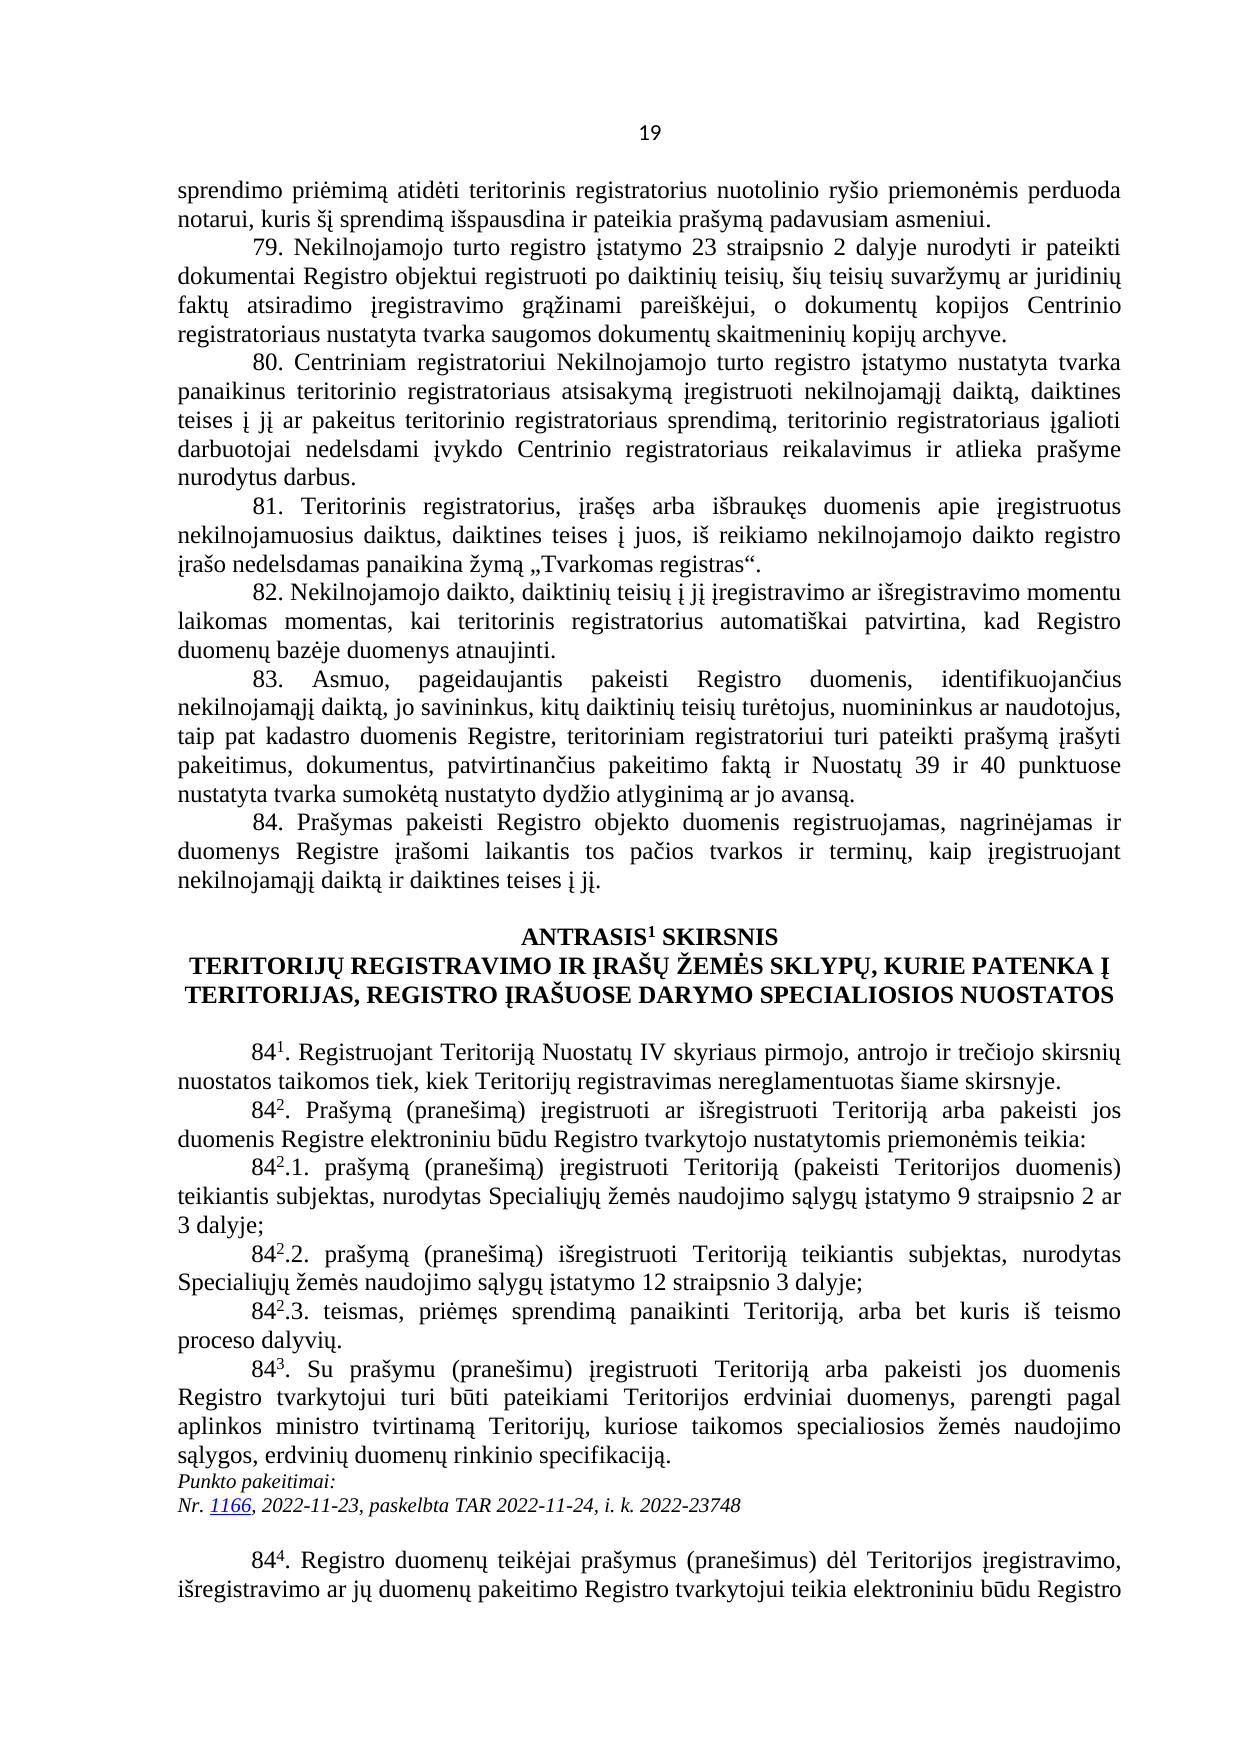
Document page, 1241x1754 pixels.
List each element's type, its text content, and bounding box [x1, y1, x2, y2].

text Nr. 1166, 2022-11-23, paskelbta TAR 2022-11-24, i. k. 2022-23748 [177, 1493, 1122, 1517]
text 844. Registro duomenų teikėjai prašymus (pranešimus) dėl Teritorijos įregistravimo, išregistravimo ar jų duomenų pakeitimo Registro tvarkytojui teikia elektroniniu būdu Registro [177, 1546, 1122, 1603]
text ANTRASIS1 SKIRSNIS [177, 922, 1122, 951]
text 81. Teritorinis registratorius, įrašęs arba išbraukęs duomenis apie įregistruotus nekilnojamuosius daiktus, daiktines teises į juos, iš reikiamo nekilnojamojo daikto registro įrašo nedelsdamas panaikina žymą „Tvarkomas registras“. [177, 491, 1122, 577]
text 842.2. prašymą (pranešimą) išregistruoti Teritoriją teikiantis subjektas, nurodytas Specialiųjų žemės naudojimo sąlygų įstatymo 12 straipsnio 3 dalyje; [177, 1239, 1122, 1296]
text 843. Su prašymu (pranešimu) įregistruoti Teritoriją arba pakeisti jos duomenis Registro tvarkytojui turi būti pateikiami Teritorijos erdviniai duomenys, parengti pagal aplinkos ministro tvirtinamą Teritorijų, kuriose taikomos specialiosios žemės naudojimo sąlygos, erdvinių duomenų rinkinio specifikaciją. [177, 1354, 1122, 1469]
text 79. Nekilnojamojo turto registro įstatymo 23 straipsnio 2 dalyje nurodyti ir pateikti dokumentai Registro objektui registruoti po daiktinių teisių, šių teisių suvaržymų ar juridinių faktų atsiradimo įregistravimo grąžinami pareiškėjui, o dokumentų kopijos Centrinio registratoriaus nustatyta tvarka saugomos dokumentų skaitmeninių kopijų archyve. [177, 232, 1122, 347]
text Punkto pakeitimai: [177, 1469, 1122, 1493]
text 84. Prašymas pakeisti Registro objekto duomenis registruojamas, nagrinėjamas ir duomenys Registre įrašomi laikantis tos pačios tvarkos ir terminų, kaip įregistruojant nekilnojamąjį daiktą ir daiktines teises į jį. [177, 807, 1122, 894]
text sprendimo priėmimą atidėti teritorinis registratorius nuotolinio ryšio priemonėmis perduoda notarui, kuris šį sprendimą išspausdina ir pateikia prašymą padavusiam asmeniui. [177, 175, 1122, 232]
text 842. Prašymą (pranešimą) įregistruoti ar išregistruoti Teritoriją arba pakeisti jos duomenis Registre elektroniniu būdu Registro tvarkytojo nustatytomis priemonėmis teikia: [177, 1095, 1122, 1152]
text 841. Registruojant Teritoriją Nuostatų IV skyriaus pirmojo, antrojo ir trečiojo skirsnių nuostatos taikomos tiek, kiek Teritorijų registravimas nereglamentuotas šiame skirsnyje. [177, 1037, 1122, 1095]
text 80. Centriniam registratoriui Nekilnojamojo turto registro įstatymo nustatyta tvarka panaikinus teritorinio registratoriaus atsisakymą įregistruoti nekilnojamąjį daiktą, daiktines teises į jį ar pakeitus teritorinio registratoriaus sprendimą, teritorinio registratoriaus įgalioti darbuotojai nedelsdami įvykdo Centrinio registratoriaus reikalavimus ir atlieka prašyme nurodytus darbus. [177, 347, 1122, 491]
text TERITORIJŲ REGISTRAVIMO IR ĮRAŠŲ ŽEMĖS SKLYPŲ, KURIE PATENKA Į TERITORIJAS, REGISTRO ĮRAŠUOSE DARYMO SPECIALIOSIOS NUOSTATOS [177, 951, 1122, 1009]
text 842.1. prašymą (pranešimą) įregistruoti Teritoriją (pakeisti Teritorijos duomenis) teikiantis subjektas, nurodytas Specialiųjų žemės naudojimo sąlygų įstatymo 9 straipsnio 2 ar 3 dalyje; [177, 1152, 1122, 1239]
text 83. Asmuo, pageidaujantis pakeisti Registro duomenis, identifikuojančius nekilnojamąjį daiktą, jo savininkus, kitų daiktinių teisių turėtojus, nuomininkus ar naudotojus, taip pat kadastro duomenis Registre, teritoriniam registratoriui turi pateikti prašymą įrašyti pakeitimus, dokumentus, patvirtinančius pakeitimo faktą ir Nuostatų 39 ir 40 punktuose nustatyta tvarka sumokėtą nustatyto dydžio atlyginimą ar jo avansą. [177, 664, 1122, 807]
text 82. Nekilnojamojo daikto, daiktinių teisių į jį įregistravimo ar išregistravimo momentu laikomas momentas, kai teritorinis registratorius automatiškai patvirtina, kad Registro duomenų bazėje duomenys atnaujinti. [177, 577, 1122, 664]
text 842.3. teismas, priėmęs sprendimą panaikinti Teritoriją, arba bet kuris iš teismo proceso dalyvių. [177, 1296, 1122, 1354]
